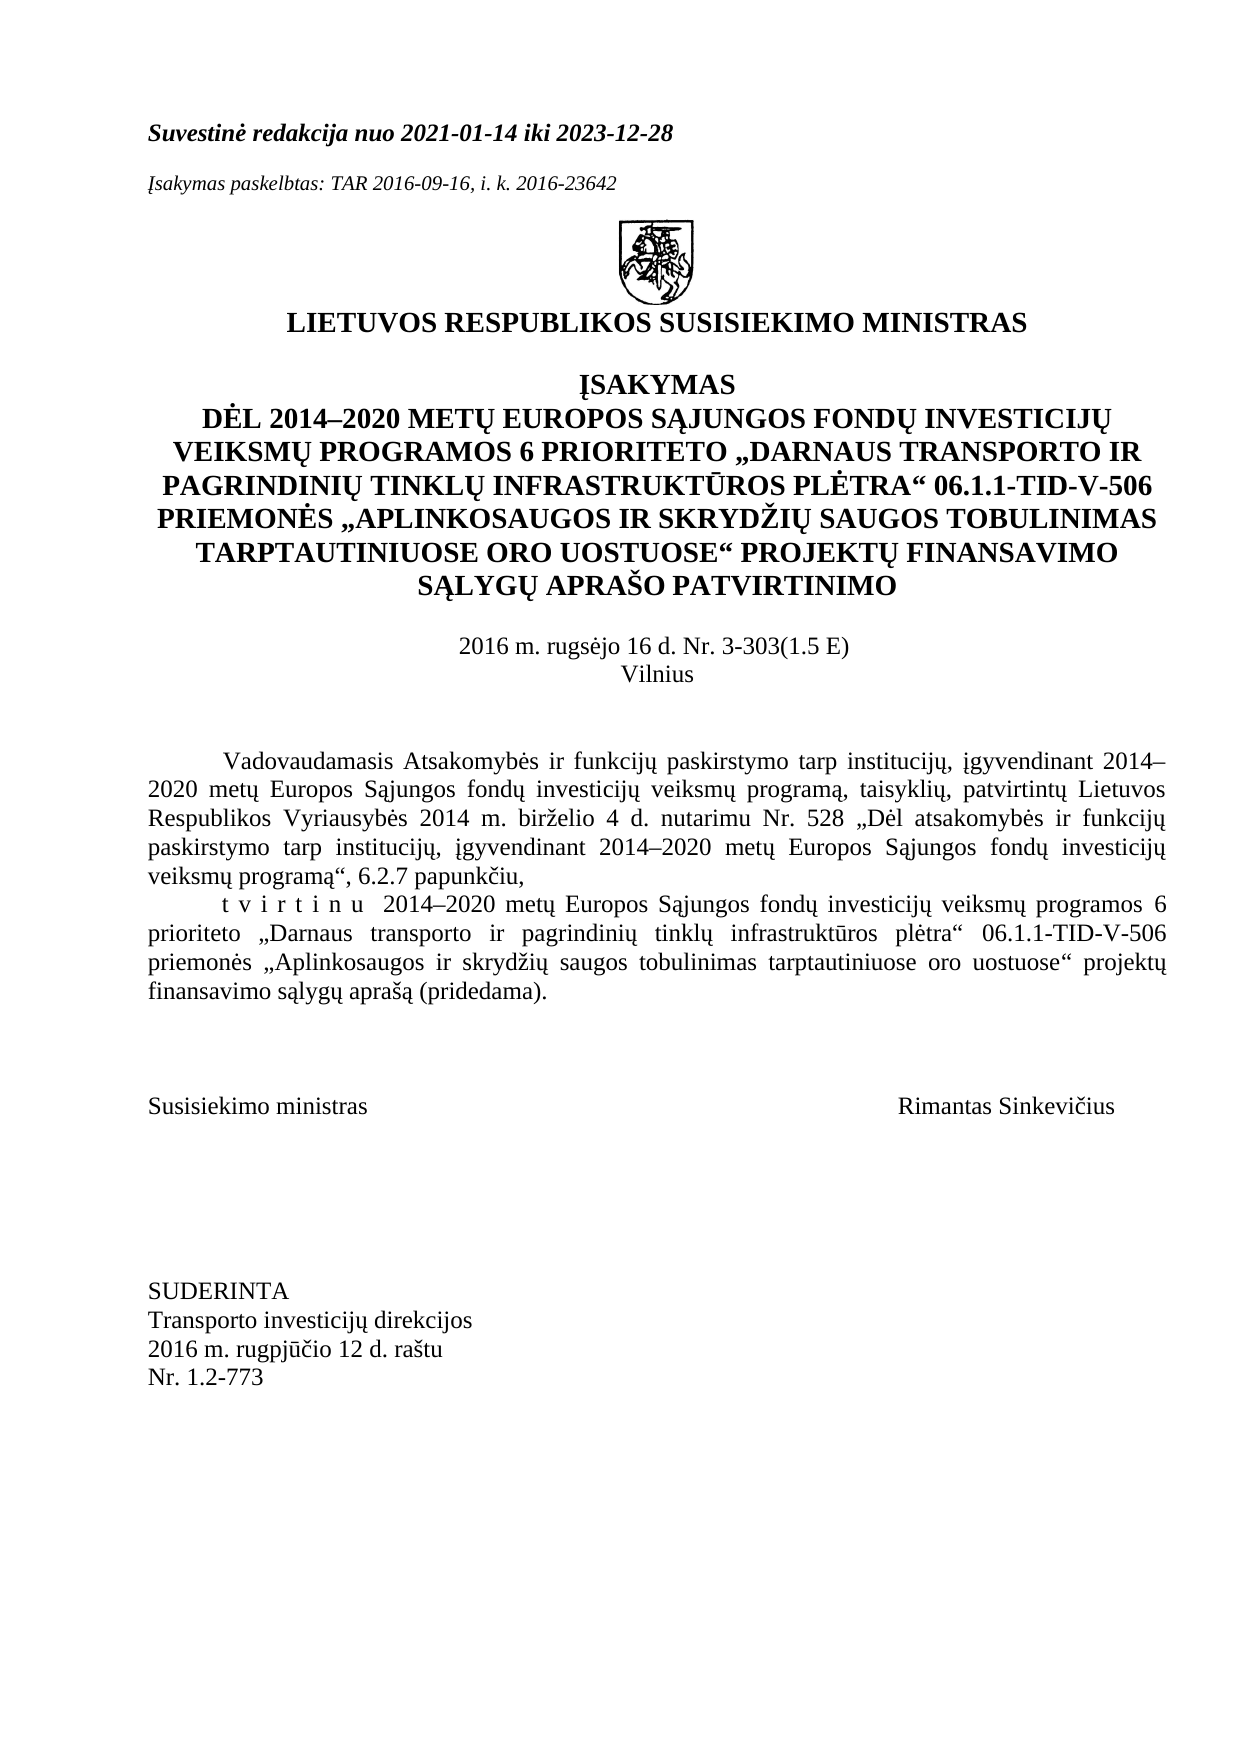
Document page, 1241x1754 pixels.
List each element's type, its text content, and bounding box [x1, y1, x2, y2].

text Įsakymas paskelbtas: TAR 2016-09-16, i. k. 2016-23642 [148, 171, 1167, 195]
text Transporto investicijų direkcijos [148, 1305, 1167, 1334]
text Suvestinė redakcija nuo 2021-01-14 iki 2023-12-28 [148, 118, 1167, 147]
text 2016 m. rugpjūčio 12 d. raštu [148, 1334, 1167, 1362]
text Vadovaudamasis Atsakomybės ir funkcijų paskirstymo tarp institucijų, įgyvendinant 2014–2020 metų Europos Sąjungos fondų investicijų veiksmų programą, taisyklių, patvirtintų Lietuvos Respublikos Vyriausybės 2014 m. birželio 4 d. nutarimu Nr. 528 „Dėl atsakomybės ir funkcijų paskirstymo tarp institucijų, įgyvendinant 2014–2020 metų Europos Sąjungos fondų investicijų veiksmų programą“, 6.2.7 papunkčiu, [148, 746, 1167, 889]
text 2016 m. rugsėjo 16 d. Nr. 3-303(1.5 E) [148, 631, 1167, 659]
text Nr. 1.2-773 [148, 1362, 1167, 1391]
text Vilnius [148, 659, 1167, 688]
text SUDERINTA [148, 1276, 1167, 1305]
text LIETUVOS RESPUBLIKOS SUSISIEKIMO MINISTRAS [148, 305, 1167, 338]
text Susisiekimo ministras Rimantas Sinkevičius [148, 1091, 1167, 1119]
text t v i r t i n u 2014–2020 metų Europos Sąjungos fondų investicijų veiksmų programos 6 prioriteto „Darnaus transporto ir pagrindinių tinklų infrastruktūros plėtra“ 06.1.1-TID-V-506 priemonės „Aplinkosaugos ir skrydžių saugos tobulinimas tarptautiniuose oro uostuose“ projektų finansavimo sąlygų aprašą (pridedama). [148, 889, 1167, 1004]
text ĮSAKYMAS [148, 367, 1167, 401]
text DĖL 2014–2020 METŲ EUROPOS SĄJUNGOS FONDŲ INVESTICIJŲ VEIKSMŲ PROGRAMOS 6 prioriteto „Darnaus transporto ir pagrindinių tinklų infrastruktūros plėtra“ 06.1.1-TID-V-506 PRIEMONĖS „APLINKOSAUGOS IR SKRYDŽIŲ SAUGOS TOBULINIMAS TARPTAUTINIUOSE ORO UOSTUOSE“ PROJEKTŲ FINANSAVIMO SĄLYGŲ APRAŠO PATVIRTINIMO [148, 401, 1167, 602]
